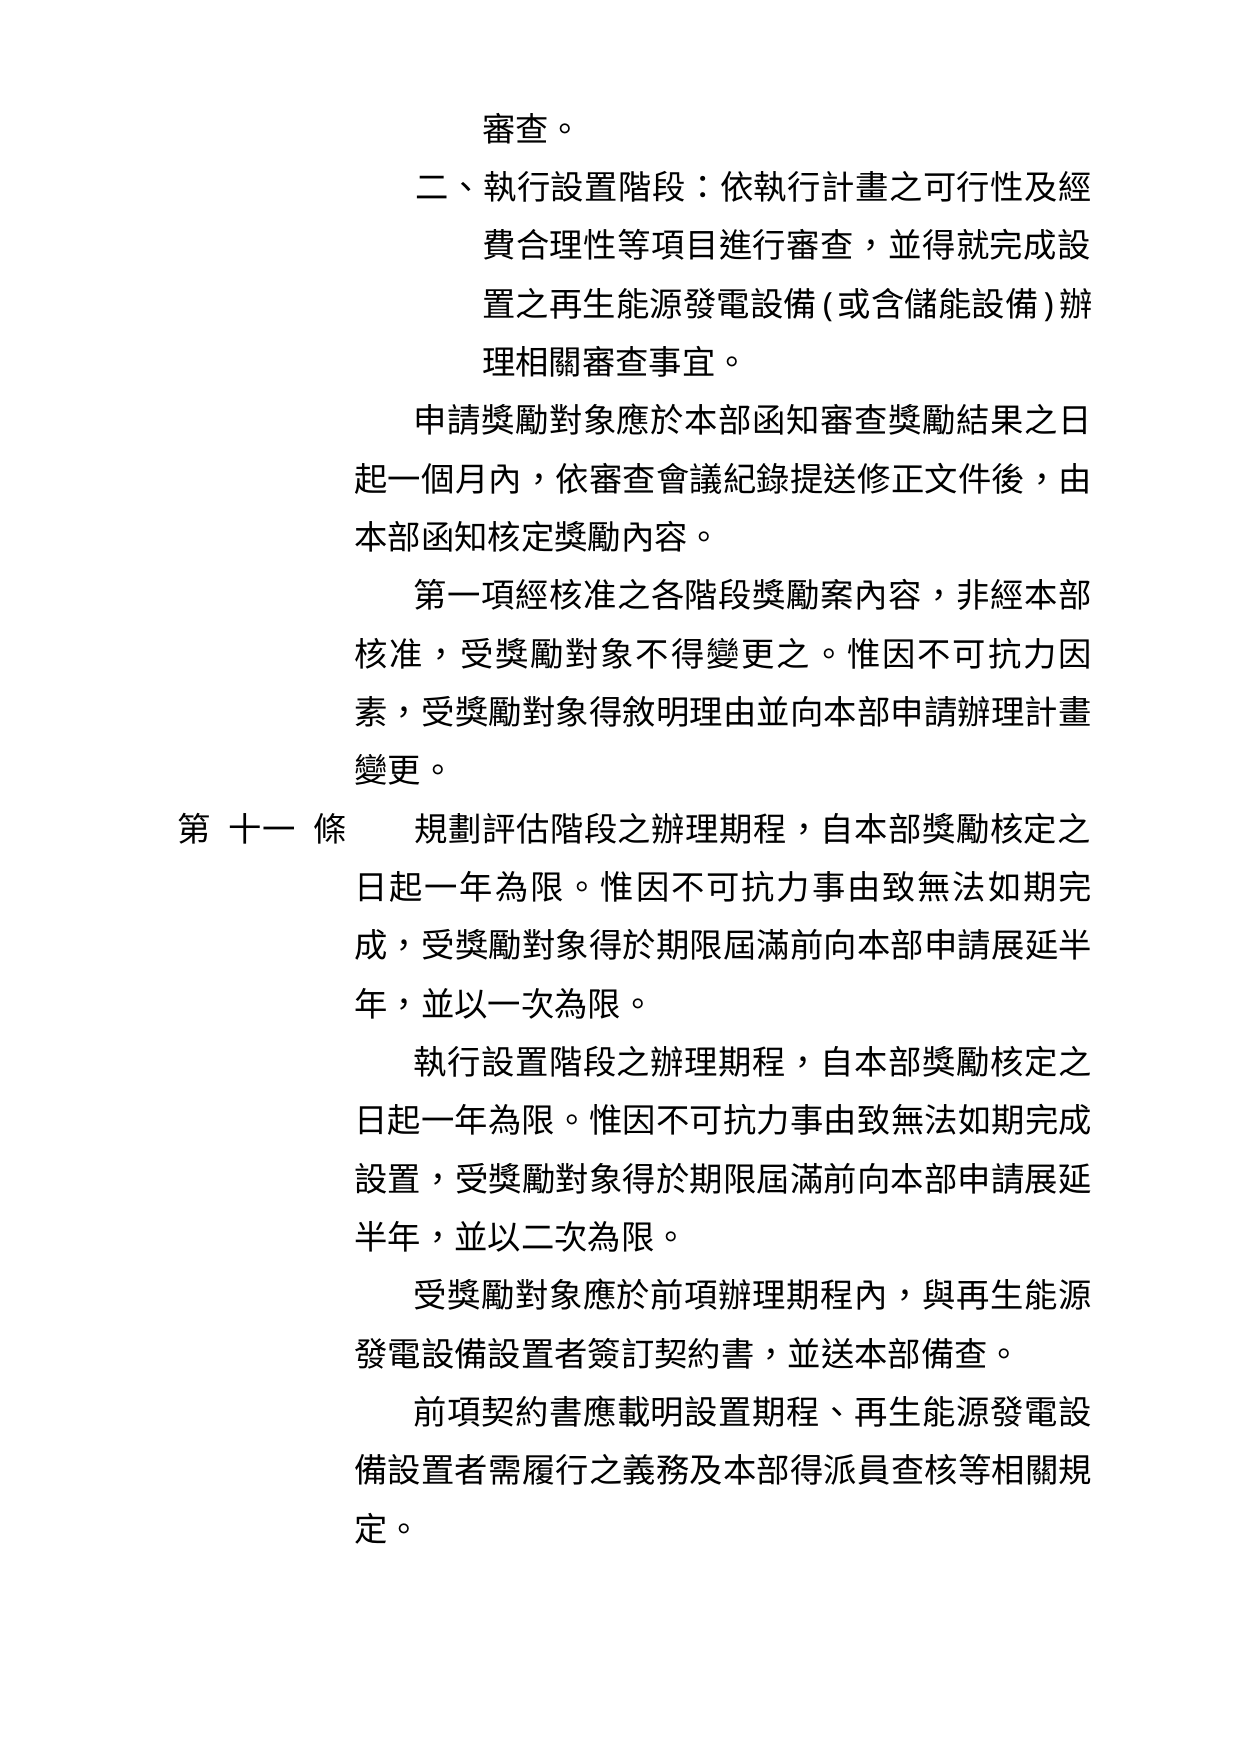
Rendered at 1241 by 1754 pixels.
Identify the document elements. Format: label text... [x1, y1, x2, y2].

text 二、執行設置階段：依執行計畫之可行性及經費合理性等項目進行審查，並得就完成設置之再生能源發電設備(或含儲能設備)辦理相關審查事宜。 [415, 153, 1092, 386]
text 第 十一 條 規劃評估階段之辦理期程，自本部獎勵核定之日起一年為限。惟因不可抗力事由致無法如期完成，受獎勵對象得於期限屆滿前向本部申請展延半年，並以一次為限。 [177, 794, 1092, 1028]
text 審查。 [415, 94, 1092, 153]
text 申請獎勵對象應於本部函知審查獎勵結果之日起一個月內，依審查會議紀錄提送修正文件後，由本部函知核定獎勵內容。 [354, 386, 1092, 561]
text 執行設置階段之辦理期程，自本部獎勵核定之日起一年為限。惟因不可抗力事由致無法如期完成設置，受獎勵對象得於期限屆滿前向本部申請展延半年，並以二次為限。 [354, 1028, 1092, 1261]
text 前項契約書應載明設置期程、再生能源發電設備設置者需履行之義務及本部得派員查核等相關規定。 [354, 1378, 1092, 1553]
text 第一項經核准之各階段獎勵案內容，非經本部核准，受獎勵對象不得變更之。惟因不可抗力因素，受獎勵對象得敘明理由並向本部申請辦理計畫變更。 [354, 561, 1092, 794]
text 受獎勵對象應於前項辦理期程內，與再生能源發電設備設置者簽訂契約書，並送本部備查。 [354, 1261, 1092, 1378]
